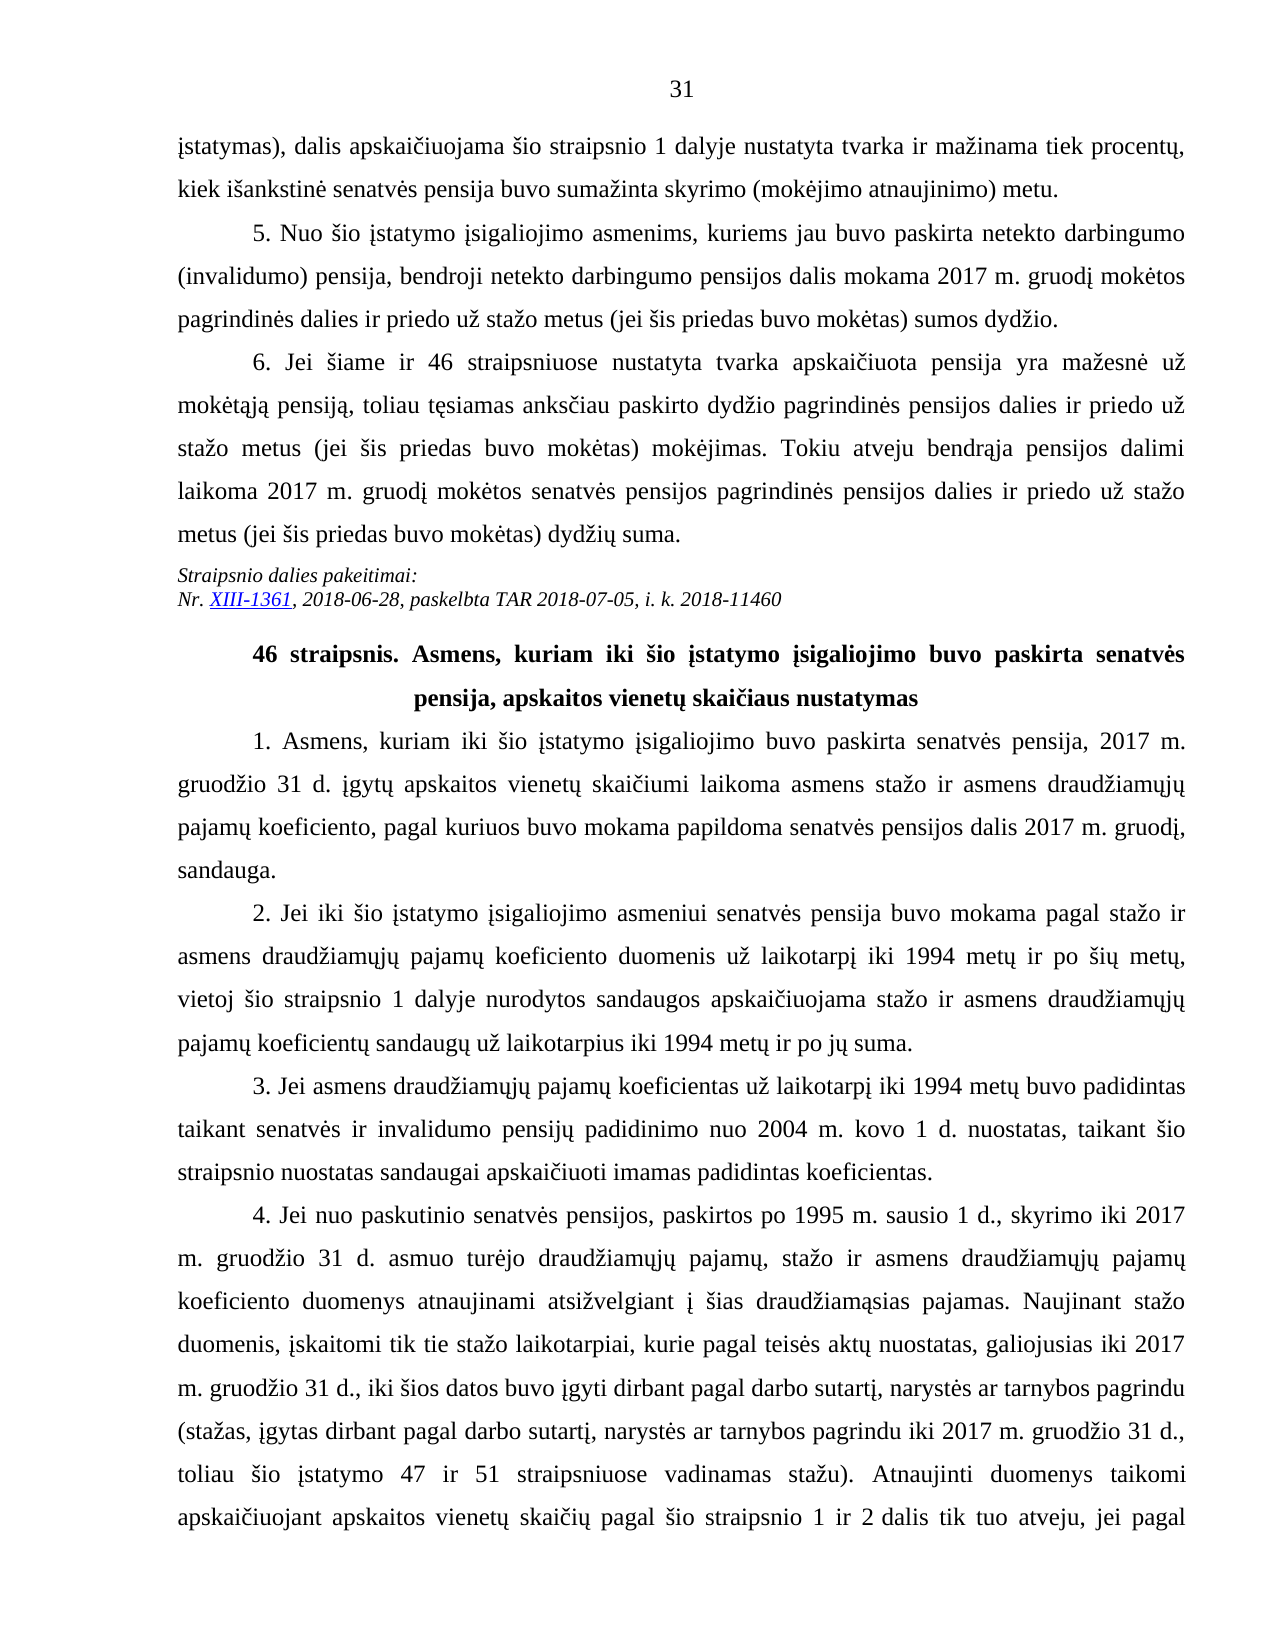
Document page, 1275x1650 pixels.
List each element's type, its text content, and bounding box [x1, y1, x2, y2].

text 4. Jei nuo paskutinio senatvės pensijos, paskirtos po 1995 m. sausio 1 d., skyrimo iki 2017 m. gruodžio 31 d. asmuo turėjo draudžiamųjų pajamų, stažo ir asmens draudžiamųjų pajamų koeficiento duomenys atnaujinami atsižvelgiant į šias draudžiamąsias pajamas. Naujinant stažo duomenis, įskaitomi tik tie stažo laikotarpiai, kurie pagal teisės aktų nuostatas, galiojusias iki 2017 m. gruodžio 31 d., iki šios datos buvo įgyti dirbant pagal darbo sutartį, narystės ar tarnybos pagrindu (stažas, įgytas dirbant pagal darbo sutartį, narystės ar tarnybos pagrindu iki 2017 m. gruodžio 31 d., toliau šio įstatymo 47 ir 51 straipsniuose vadinamas stažu). Atnaujinti duomenys taikomi apskaičiuojant apskaitos vienetų skaičių pagal šio straipsnio 1 ir 2 dalis tik tuo atveju, jei pagal [177, 1200, 1186, 1531]
text 6. Jei šiame ir 46 straipsniuose nustatyta tvarka apskaičiuota pensija yra mažesnė už mokėtąją pensiją, toliau tęsiamas anksčiau paskirto dydžio pagrindinės pensijos dalies ir priedo už stažo metus (jei šis priedas buvo mokėtas) mokėjimas. Tokiu atveju bendrąja pensijos dalimi laikoma 2017 m. gruodį mokėtos senatvės pensijos pagrindinės pensijos dalies ir priedo už stažo metus (jei šis priedas buvo mokėtas) dydžių suma. [177, 347, 1186, 548]
text 3. Jei asmens draudžiamųjų pajamų koeficientas už laikotarpį iki 1994 metų buvo padidintas taikant senatvės ir invalidumo pensijų padidinimo nuo 2004 m. kovo 1 d. nuostatas, taikant šio straipsnio nuostatas sandaugai apskaičiuoti imamas padidintas koeficientas. [177, 1071, 1186, 1186]
text įstatymas), dalis apskaičiuojama šio straipsnio 1 dalyje nustatyta tvarka ir mažinama tiek procentų, kiek išankstinė senatvės pensija buvo sumažinta skyrimo (mokėjimo atnaujinimo) metu. [177, 131, 1186, 203]
text Straipsnio dalies pakeitimai: [177, 563, 1186, 587]
text 2. Jei iki šio įstatymo įsigaliojimo asmeniui senatvės pensija buvo mokama pagal stažo ir asmens draudžiamųjų pajamų koeficiento duomenis už laikotarpį iki 1994 metų ir po šių metų, vietoj šio straipsnio 1 dalyje nurodytos sandaugos apskaičiuojama stažo ir asmens draudžiamųjų pajamų koeficientų sandaugų už laikotarpius iki 1994 metų ir po jų suma. [177, 898, 1186, 1056]
text 46 straipsnis. Asmens, kuriam iki šio įstatymo įsigaliojimo buvo paskirta senatvės pensija, apskaitos vienetų skaičiaus nustatymas [252, 639, 1186, 711]
text Nr. XIII-1361, 2018-06-28, paskelbta TAR 2018-07-05, i. k. 2018-11460 [177, 587, 1186, 611]
text 5. Nuo šio įstatymo įsigaliojimo asmenims, kuriems jau buvo paskirta netekto darbingumo (invalidumo) pensija, bendroji netekto darbingumo pensijos dalis mokama 2017 m. gruodį mokėtos pagrindinės dalies ir priedo už stažo metus (jei šis priedas buvo mokėtas) sumos dydžio. [177, 218, 1186, 333]
text 1. Asmens, kuriam iki šio įstatymo įsigaliojimo buvo paskirta senatvės pensija, 2017 m. gruodžio 31 d. įgytų apskaitos vienetų skaičiumi laikoma asmens stažo ir asmens draudžiamųjų pajamų koeficiento, pagal kuriuos buvo mokama papildoma senatvės pensijos dalis 2017 m. gruodį, sandauga. [177, 726, 1186, 884]
